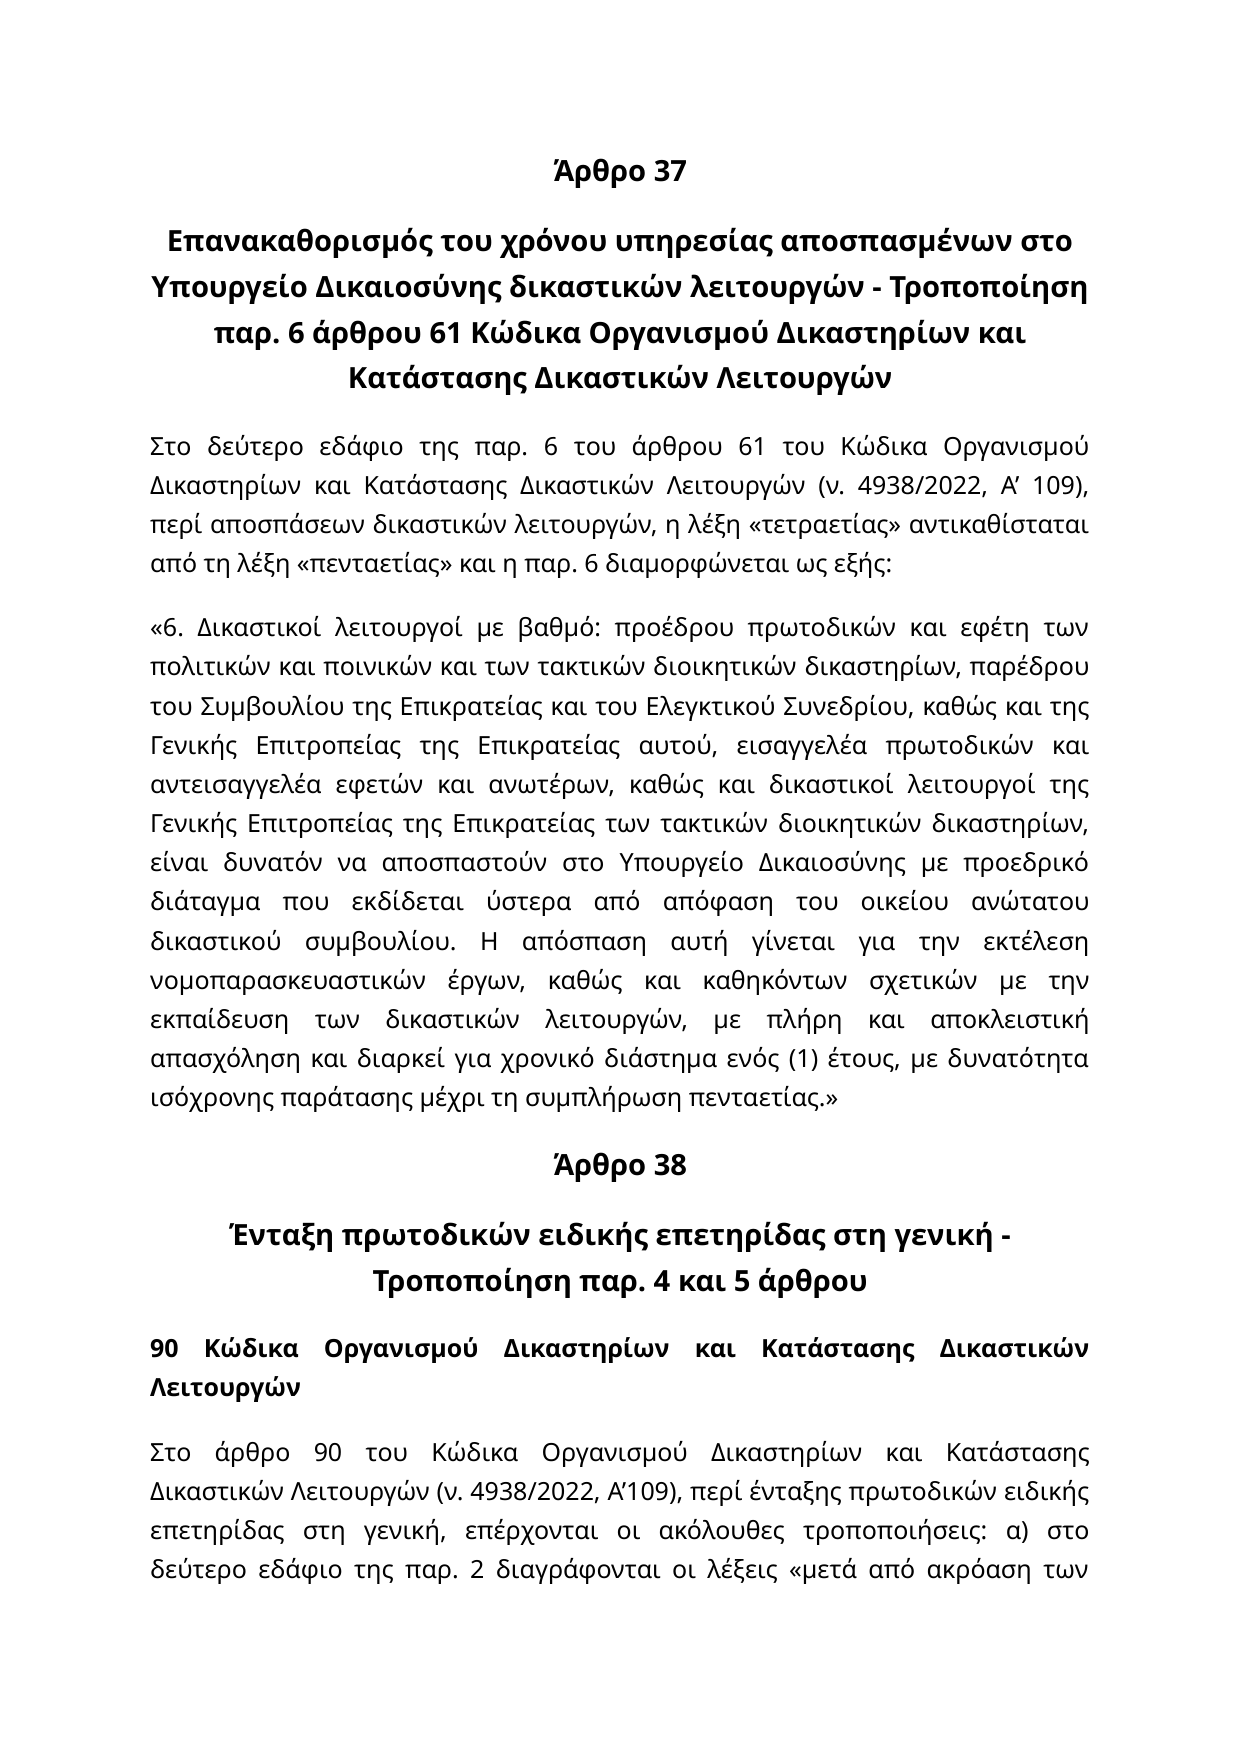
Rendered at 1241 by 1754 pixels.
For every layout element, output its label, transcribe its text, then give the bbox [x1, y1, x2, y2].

subtitle Άρθρο 37 [150, 150, 1090, 190]
text Στο άρθρο 90 του Κώδικα Οργανισμού Δικαστηρίων και Κατάστασης Δικαστικών Λειτουργών (ν. 4938/2022, Α’109), περί ένταξης πρωτοδικών ειδικής επετηρίδας στη γενική, επέρχονται οι ακόλουθες τροποποιήσεις: α) στο δεύτερο εδάφιο της παρ. 2 διαγράφονται οι λέξεις «μετά από ακρόαση των [150, 1434, 1090, 1586]
text 90 Κώδικα Οργανισμού Δικαστηρίων και Κατάστασης Δικαστικών Λειτουργών [150, 1331, 1090, 1404]
text «6. Δικαστικοί λειτουργοί με βαθμό: προέδρου πρωτοδικών και εφέτη των πολιτικών και ποινικών και των τακτικών διοικητικών δικαστηρίων, παρέδρου του Συμβουλίου της Επικρατείας και του Ελεγκτικού Συνεδρίου, καθώς και της Γενικής Επιτροπείας της Επικρατείας αυτού, εισαγγελέα πρωτοδικών και αντεισαγγελέα εφετών και ανωτέρων, καθώς και δικαστικοί λειτουργοί της Γενικής Επιτροπείας της Επικρατείας των τακτικών διοικητικών δικαστηρίων, είναι δυνατόν να αποσπαστούν στο Υπουργείο Δικαιοσύνης με προεδρικό διάταγμα που εκδίδεται ύστερα από απόφαση του οικείου ανώτατου δικαστικού συμβουλίου. Η απόσπαση αυτή γίνεται για την εκτέλεση νομοπαρασκευαστικών έργων, καθώς και καθηκόντων σχετικών με την εκπαίδευση των δικαστικών λειτουργών, με πλήρη και αποκλειστική απασχόληση και διαρκεί για χρονικό διάστημα ενός (1) έτους, με δυνατότητα ισόχρονης παράτασης μέχρι τη συμπλήρωση πενταετίας.» [150, 610, 1090, 1114]
text Στο δεύτερο εδάφιο της παρ. 6 του άρθρου 61 του Κώδικα Οργανισμού Δικαστηρίων και Κατάστασης Δικαστικών Λειτουργών (ν. 4938/2022, Α’ 109), περί αποσπάσεων δικαστικών λειτουργών, η λέξη «τετραετίας» αντικαθίσταται από τη λέξη «πενταετίας» και η παρ. 6 διαμορφώνεται ως εξής: [150, 428, 1090, 580]
subtitle Επανακαθορισμός του χρόνου υπηρεσίας αποσπασμένων στο Υπουργείο Δικαιοσύνης δικαστικών λειτουργών - Τροποποίηση παρ. 6 άρθρου 61 Κώδικα Οργανισμού Δικαστηρίων και Κατάστασης Δικαστικών Λειτουργών [150, 221, 1090, 397]
subtitle Άρθρο 38 [150, 1144, 1090, 1184]
subtitle Ένταξη πρωτοδικών ειδικής επετηρίδας στη γενική -Τροποποίηση παρ. 4 και 5 άρθρου [150, 1214, 1090, 1300]
